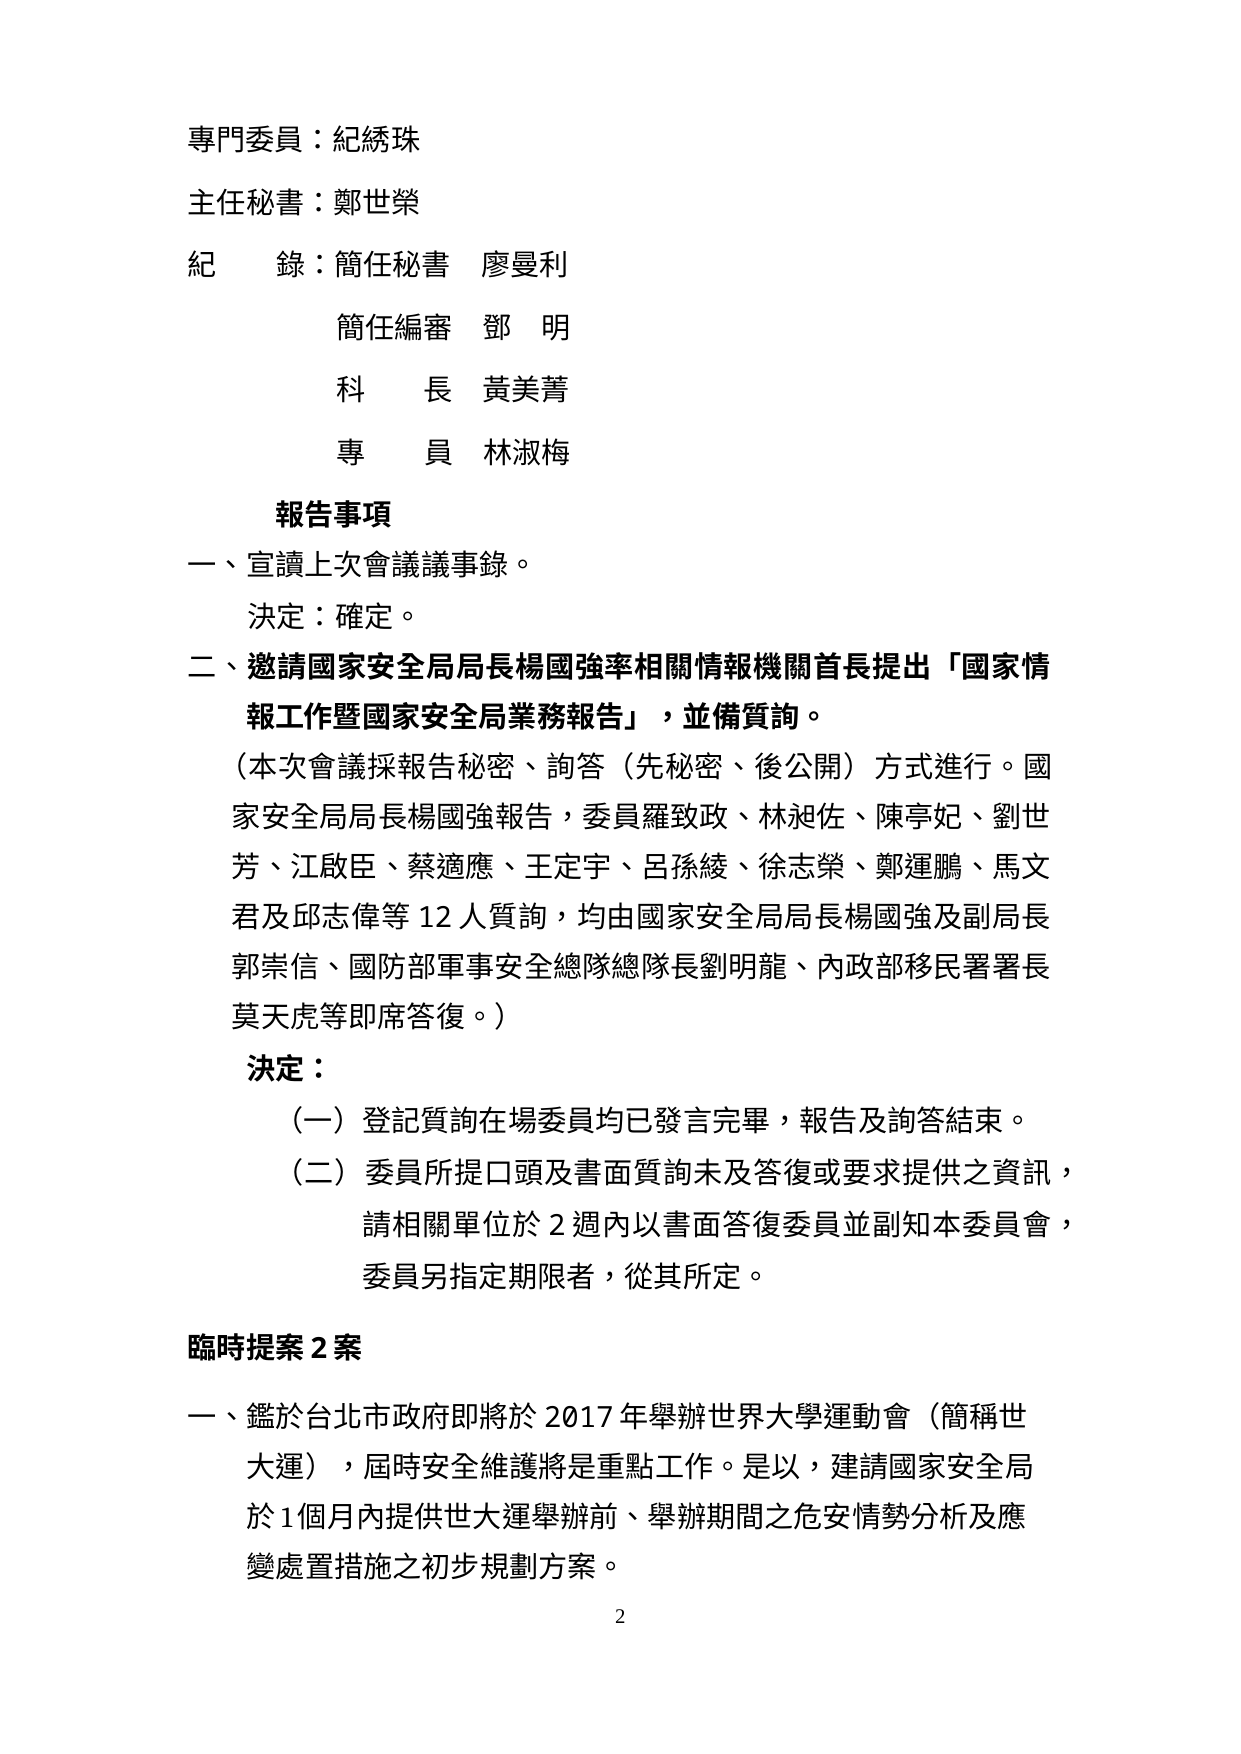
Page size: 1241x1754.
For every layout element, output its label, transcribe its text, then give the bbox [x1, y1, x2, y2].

text 臨時提案2案 [187, 1317, 1053, 1369]
text 專門委員：紀綉珠 [187, 96, 1053, 159]
text （二）委員所提口頭及書面質詢未及答復或要求提供之資訊，請相關單位於2週內以書面答復委員並副知本委員會，委員另指定期限者，從其所定。 [274, 1142, 1053, 1298]
text （一）登記質詢在場委員均已發言完畢，報告及詢答結束。 [274, 1090, 1053, 1142]
text 二、邀請國家安全局局長楊國強率相關情報機關首長提出「國家情報工作暨國家安全局業務報告」，並備質詢。 [187, 638, 1053, 738]
text 決定：確定。 [247, 586, 1053, 638]
text 主任秘書：鄭世榮 [187, 159, 1053, 221]
text 一、宣讀上次會議議事錄。 [187, 534, 1053, 586]
text 一、鑑於台北市政府即將於2017年舉辦世界大學運動會（簡稱世大運），屆時安全維護將是重點工作。是以，建請國家安全局於1個月內提供世大運舉辦前、舉辦期間之危安情勢分析及應變處置措施之初步規劃方案。 [188, 1388, 1053, 1588]
text 專 員 林淑梅 [187, 409, 1053, 471]
text 科 長 黃美菁 [187, 346, 1053, 409]
text （本次會議採報告秘密、詢答（先秘密、後公開）方式進行。國家安全局局長楊國強報告，委員羅致政、林昶佐、陳亭妃、劉世芳、江啟臣、蔡適應、王定宇、呂孫綾、徐志榮、鄭運鵬、馬文君及邱志偉等12人質詢，均由國家安全局局長楊國強及副局長郭崇信、國防部軍事安全總隊總隊長劉明龍、內政部移民署署長莫天虎等即席答復。） [218, 738, 1053, 1038]
text 報告事項 [187, 471, 1053, 534]
text 紀 錄：簡任秘書 廖曼利 [187, 221, 1053, 284]
text 決定： [246, 1038, 1053, 1090]
text 簡任編審 鄧 明 [187, 284, 1053, 346]
